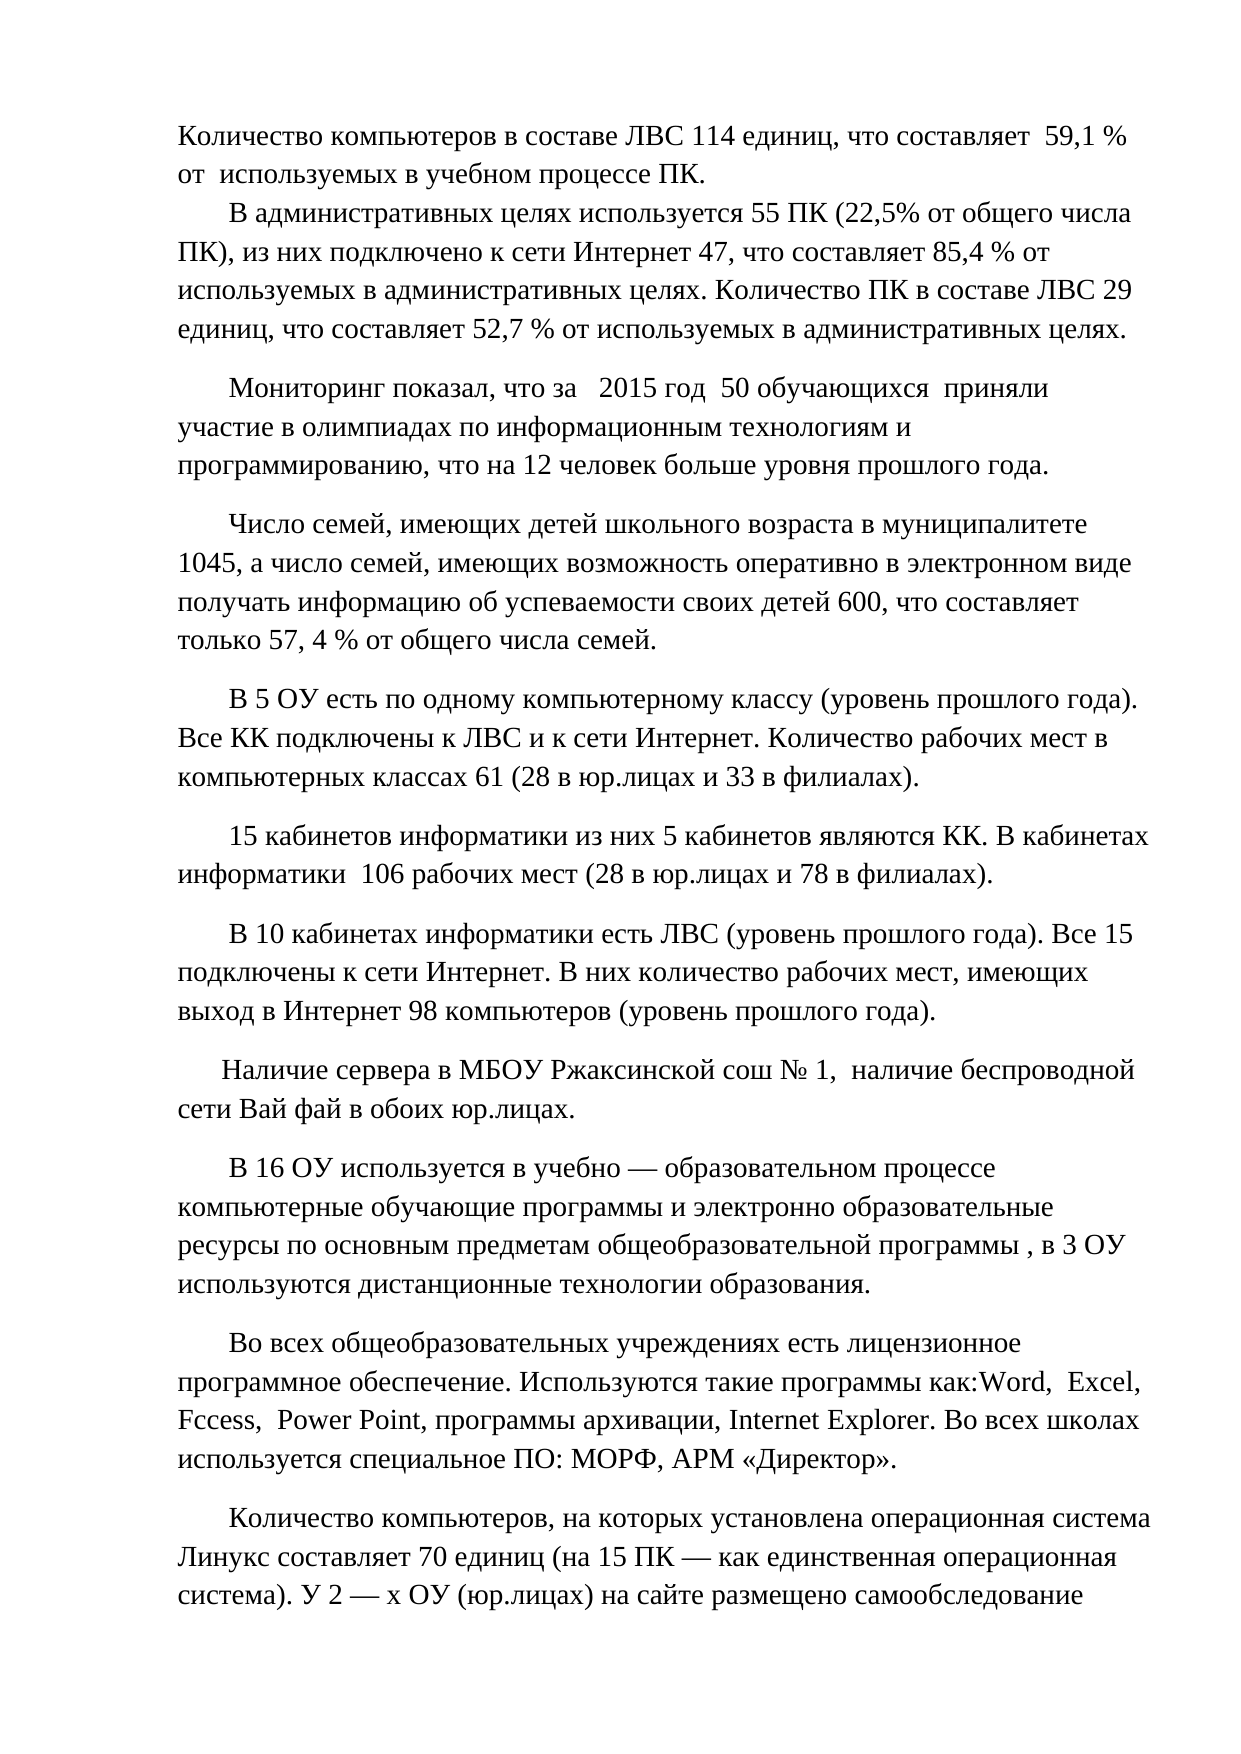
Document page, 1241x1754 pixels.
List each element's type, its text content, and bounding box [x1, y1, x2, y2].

text В 16 ОУ используется в учебно — образовательном процессе компьютерные обучающие программы и электронно образовательные ресурсы по основным предметам общеобразовательной программы , в 3 ОУ используются дистанционные технологии образования. [177, 1150, 1152, 1299]
text Количество компьютеров в составе ЛВС 114 единиц, что составляет 59,1 % от используемых в учебном процессе ПК. В административных целях используется 55 ПК (22,5% от общего числа ПК), из них подключено к сети Интернет 47, что составляет 85,4 % от используемых в административных целях. Количество ПК в составе ЛВС 29 единиц, что составляет 52,7 % от используемых в административных целях. [177, 118, 1152, 344]
text Во всех общеобразовательных учреждениях есть лицензионное программное обеспечение. Используются такие программы как:Word, Excel, Fccess, Power Point, программы архивации, Internet Explorer. Во всех школах используется специальное ПО: МОРФ, АРМ «Директор». [177, 1325, 1152, 1474]
text В 10 кабинетах информатики есть ЛВС (уровень прошлого года). Все 15 подключены к сети Интернет. В них количество рабочих мест, имеющих выход в Интернет 98 компьютеров (уровень прошлого года). [177, 916, 1152, 1027]
text Число семей, имеющих детей школьного возраста в муниципалитете 1045, а число семей, имеющих возможность оперативно в электронном виде получать информацию об успеваемости своих детей 600, что составляет только 57, 4 % от общего числа семей. [177, 507, 1152, 656]
text В 5 ОУ есть по одному компьютерному классу (уровень прошлого года). Все КК подключены к ЛВС и к сети Интернет. Количество рабочих мест в компьютерных классах 61 (28 в юр.лицах и 33 в филиалах). [177, 682, 1152, 792]
text Мониторинг показал, что за 2015 год 50 обучающихся приняли участие в олимпиадах по информационным технологиям и программированию, что на 12 человек больше уровня прошлого года. [177, 370, 1152, 481]
text Наличие сервера в МБОУ Ржаксинской сош № 1, наличие беспроводной сети Вай фай в обоих юр.лицах. [177, 1052, 1152, 1124]
text Количество компьютеров, на которых установлена операционная система Линукс составляет 70 единиц (на 15 ПК — как единственная операционная система). У 2 — х ОУ (юр.лицах) на сайте размещено самообследование [177, 1500, 1152, 1611]
text 15 кабинетов информатики из них 5 кабинетов являются КК. В кабинетах информатики 106 рабочих мест (28 в юр.лицах и 78 в филиалах). [177, 818, 1152, 890]
